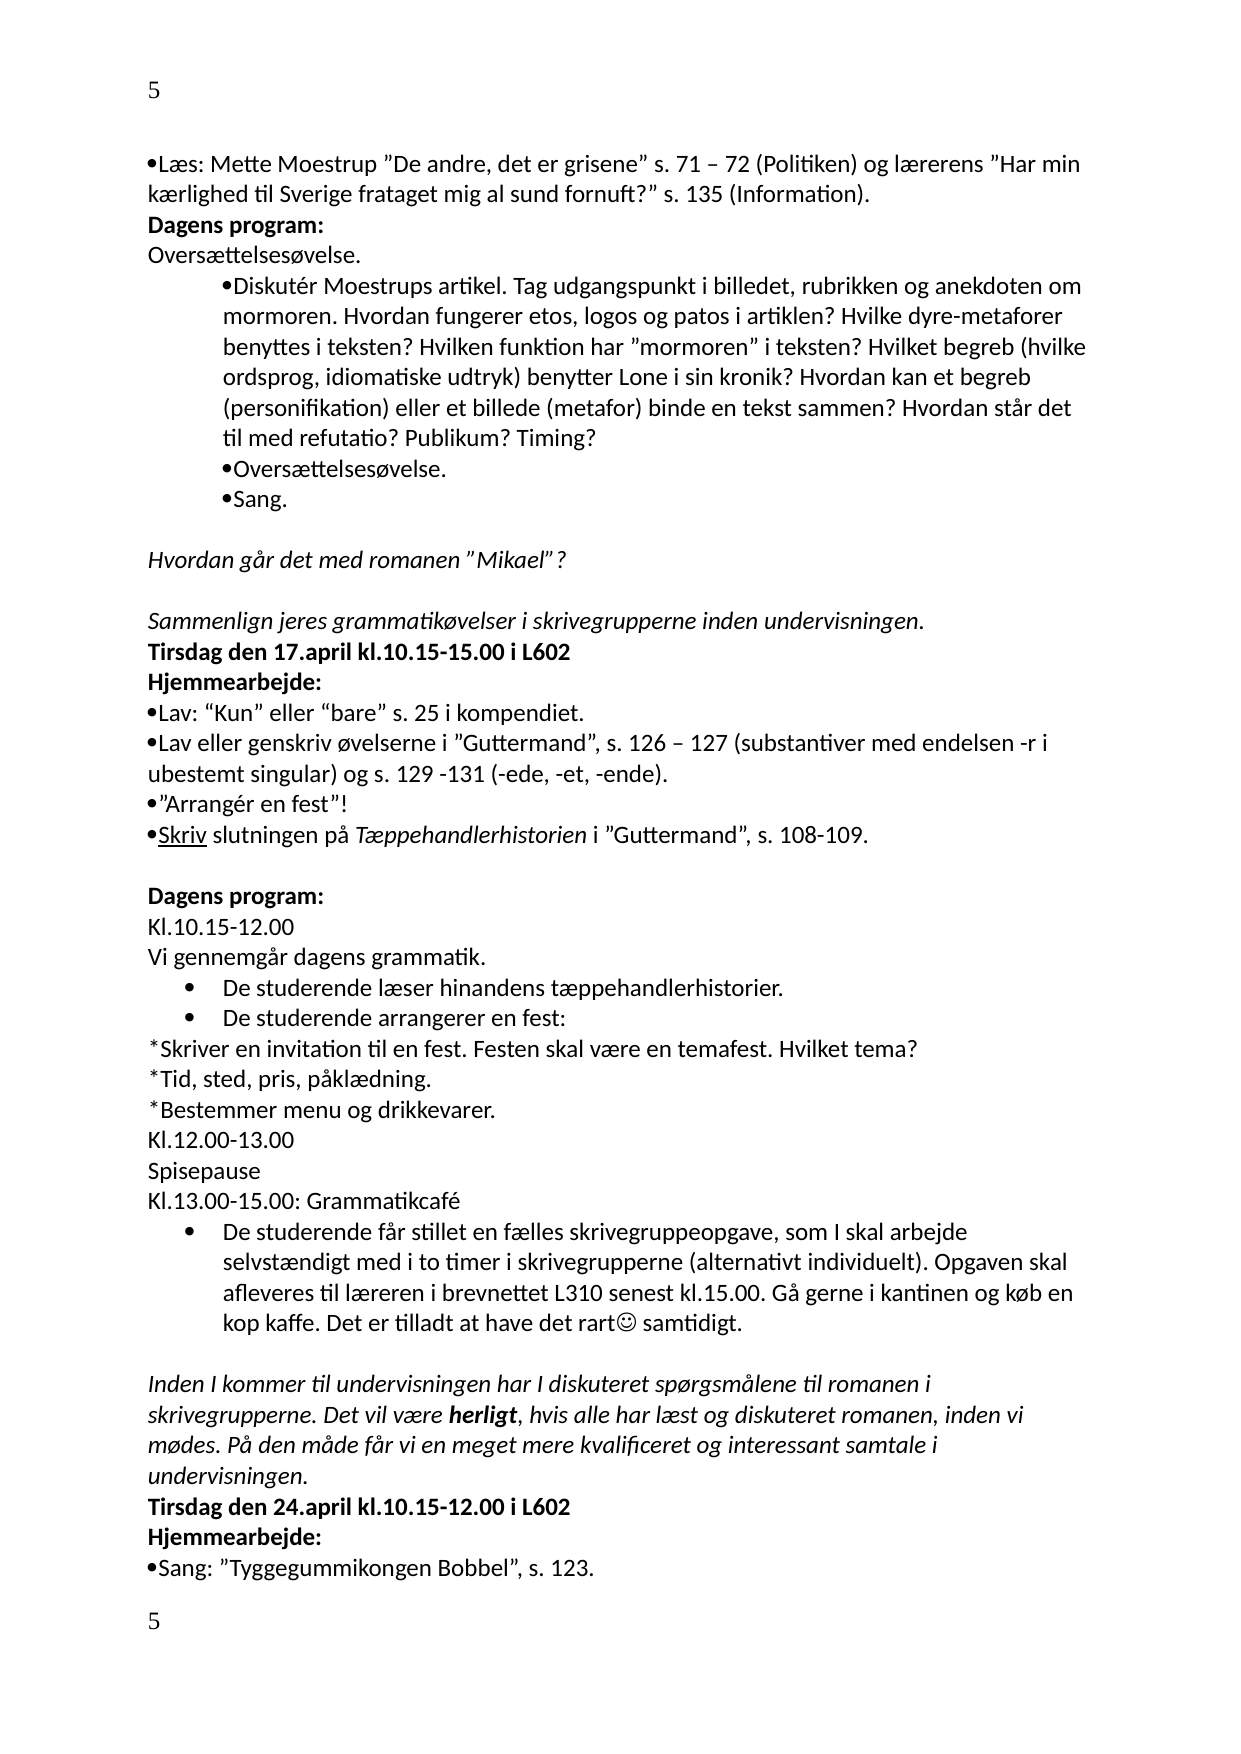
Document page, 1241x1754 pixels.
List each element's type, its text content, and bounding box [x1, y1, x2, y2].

list Oversættelsesøvelse. [223, 453, 1092, 483]
text Kl.10.15-12.00 [148, 911, 1092, 941]
list De studerende læser hinandens tæppehandlerhistorier. [185, 972, 1092, 1002]
list De studerende arrangerer en fest: [185, 1002, 1092, 1033]
text *Skriver en invitation til en fest. Festen skal være en temafest. Hvilket tema? [148, 1033, 1092, 1063]
list Oversættelsesøvelse. [148, 239, 1092, 270]
text Tirsdag den 24.april kl.10.15-12.00 i L602 [148, 1491, 1092, 1521]
list Sang: ”Tyggegummikongen Bobbel”, s. 123. [148, 1552, 1092, 1582]
text Vi gennemgår dagens grammatik. [148, 941, 1092, 972]
text Inden I kommer til undervisningen har I diskuteret spørgsmålene til romanen i skrivegrupperne. Det vil være herligt, hvis alle har læst og diskuteret romanen, inden vi mødes. På den måde får vi en meget mere kvalificeret og interessant samtale i undervisningen. [148, 1368, 1092, 1491]
text *Tid, sted, pris, påklædning. [148, 1063, 1092, 1094]
list Diskutér Moestrups artikel. Tag udgangspunkt i billedet, rubrikken og anekdoten om mormoren. Hvordan fungerer etos, logos og patos i artiklen? Hvilke dyre-metaforer benyttes i teksten? Hvilken funktion har ”mormoren” i teksten? Hvilket begreb (hvilke ordsprog, idiomatiske udtryk) benytter Lone i sin kronik? Hvordan kan et begreb (personifikation) eller et billede (metafor) binde en tekst sammen? Hvordan står det til med refutatio? Publikum? Timing? [223, 270, 1092, 453]
text Dagens program: [148, 209, 1092, 239]
list Lav eller genskriv øvelserne i ”Guttermand”, s. 126 – 127 (substantiver med endelsen -r i ubestemt singular) og s. 129 -131 (-ede, -et, -ende). [148, 728, 1092, 789]
text Sammenlign jeres grammatikøvelser i skrivegrupperne inden undervisningen. [148, 606, 1092, 636]
list ”Arrangér en fest”! [148, 789, 1092, 819]
list Sang. [223, 483, 1092, 514]
text Dagens program: [148, 880, 1092, 911]
list De studerende får stillet en fælles skrivegruppeopgave, som I skal arbejde selvstændigt med i to timer i skrivegrupperne (alternativt individuelt). Opgaven skal afleveres til læreren i brevnettet L310 senest kl.15.00. Gå gerne i kantinen og køb en kop kaffe. Det er tilladt at have det rart samtidigt. [185, 1216, 1092, 1338]
text Hjemmearbejde: [148, 667, 1092, 697]
text Kl.13.00-15.00: Grammatikcafé [148, 1185, 1092, 1216]
text Hvordan går det med romanen ”Mikael”? [148, 544, 1092, 575]
text Kl.12.00-13.00 [148, 1124, 1092, 1155]
text Hjemmearbejde: [148, 1521, 1092, 1552]
list Læs: Mette Moestrup ”De andre, det er grisene” s. 71 – 72 (Politiken) og lærerens ”Har min kærlighed til Sverige frataget mig al sund fornuft?” s. 135 (Information). [148, 148, 1092, 209]
list Lav: “Kun” eller “bare” s. 25 i kompendiet. [148, 697, 1092, 728]
text *Bestemmer menu og drikkevarer. [148, 1094, 1092, 1124]
list Skriv slutningen på Tæppehandlerhistorien i ”Guttermand”, s. 108-109. [148, 819, 1092, 850]
text Spisepause [148, 1155, 1092, 1185]
text Tirsdag den 17.april kl.10.15-15.00 i L602 [148, 636, 1092, 667]
